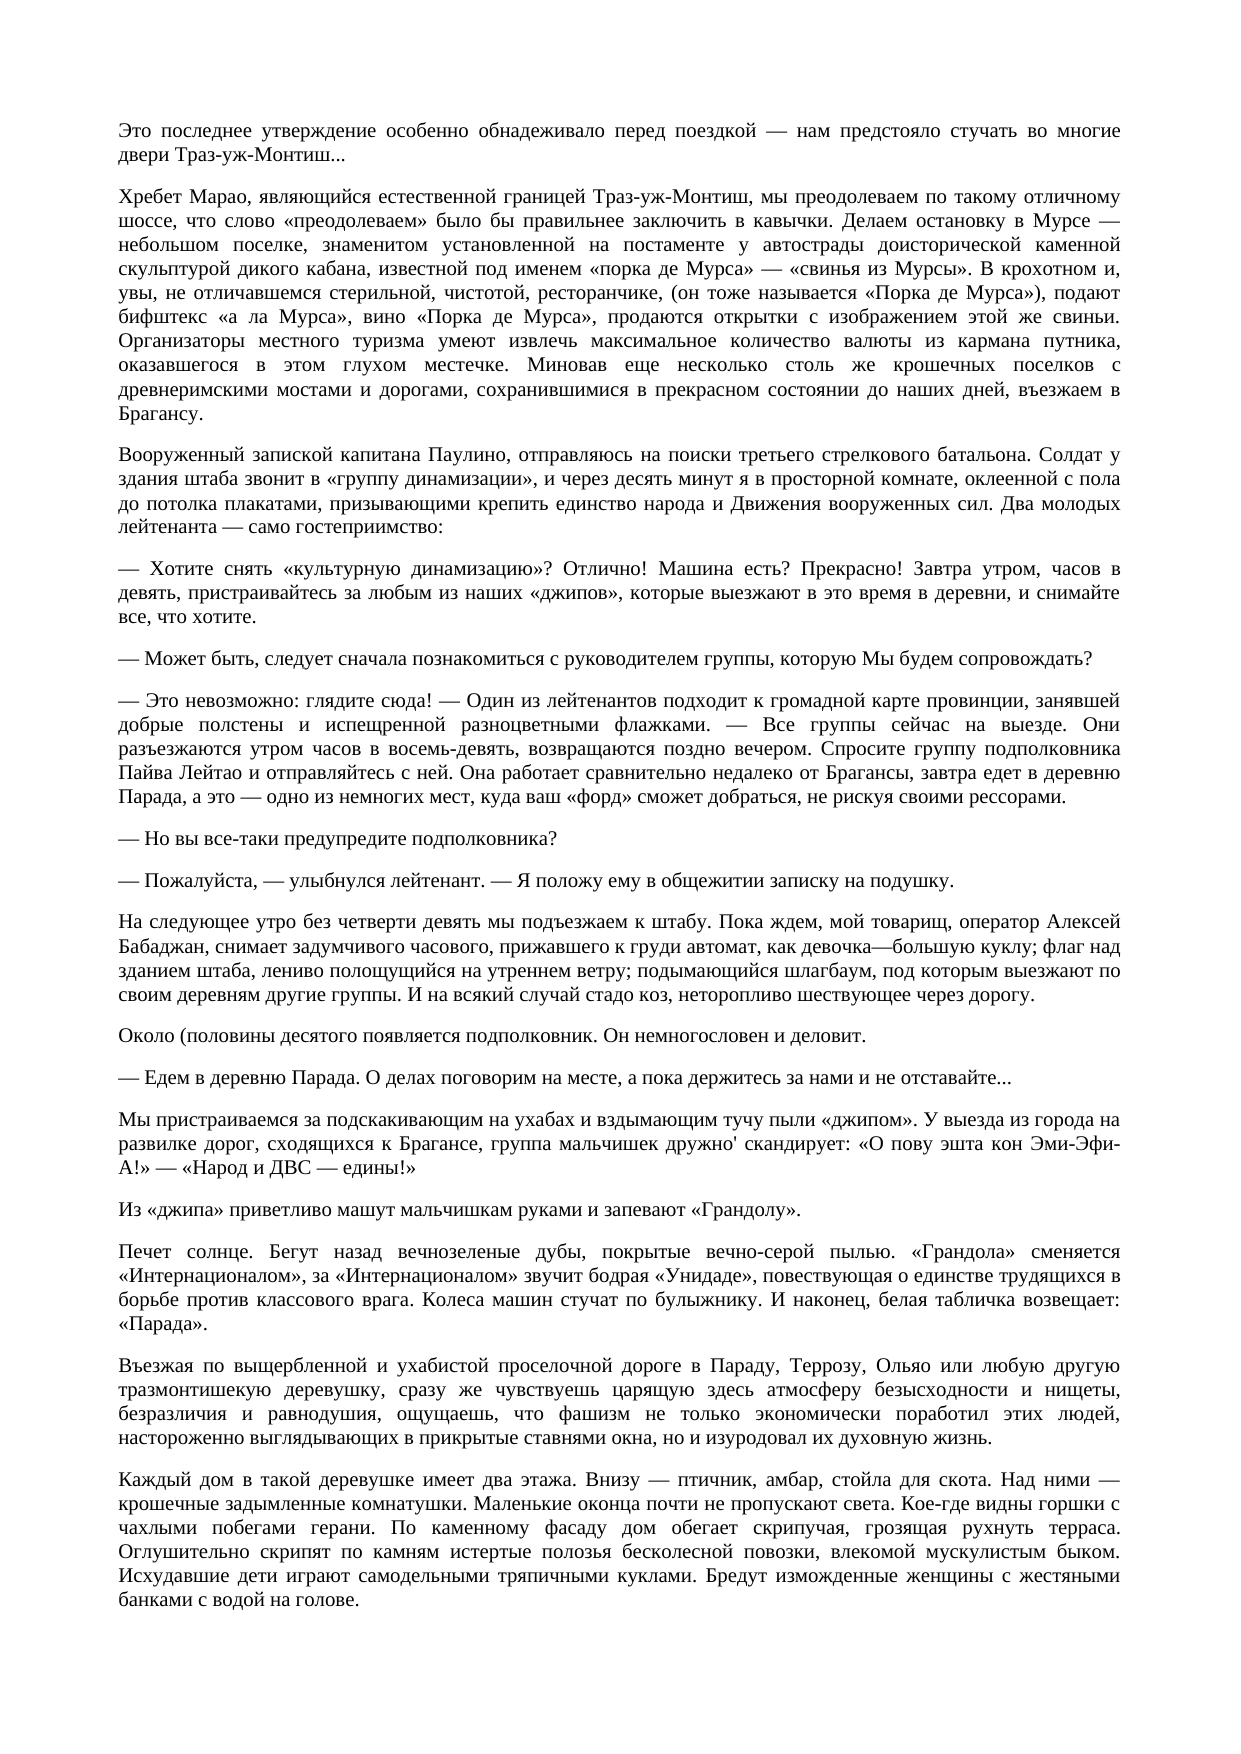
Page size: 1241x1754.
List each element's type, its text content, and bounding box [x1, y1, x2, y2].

text Из «джипа» приветливо машут мальчишкам руками и запевают «Грандолу». [118, 1197, 1122, 1221]
text На следующее утро без четверти девять мы подъезжаем к штабу. Пока ждем, мой товарищ, оператор Алексей Бабаджан, снимает задумчивого часового, прижавшего к груди автомат, как девочка—большую куклу; флаг над зданием штаба, лениво полощущийся на утреннем ветру; подымающийся шлагбаум, под которым выезжают по своим деревням другие группы. И на всякий случай стадо коз, неторопливо шествующее через дорогу. [118, 909, 1122, 1006]
text — Пожалуйста, — улыбнулся лейтенант. — Я положу ему в общежитии записку на подушку. [118, 868, 1122, 892]
text — Хотите снять «культурную динамизацию»? Отлично! Машина есть? Прекрасно! Завтра утром, часов в девять, пристраивайтесь за любым из наших «джипов», которые выезжают в это время в деревни, и снимайте все, что хотите. [118, 556, 1122, 628]
text Каждый дом в такой деревушке имеет два этажа. Внизу — птичник, амбар, стойла для скота. Над ними — крошечные задымленные комнатушки. Маленькие оконца почти не пропускают света. Кое-где видны горшки с чахлыми побегами герани. По каменному фасаду дом обегает скрипучая, грозящая рухнуть терраса. Оглушительно скрипят по камням истертые полозья бесколесной повозки, влекомой мускулистым быком. Исхудавшие дети играют самодельными тряпичными куклами. Бредут изможденные женщины с жестяными банками с водой на голове. [118, 1467, 1122, 1611]
text — Едем в деревню Парада. О делах поговорим на месте, а пока держитесь за нами и не отставайте... [118, 1065, 1122, 1089]
text — Может быть, следует сначала познакомиться с руководителем группы, которую Мы будем сопровождать? [118, 646, 1122, 670]
text Печет солнце. Бегут назад вечнозеленые дубы, покрытые вечно-серой пылью. «Грандола» сменяется «Интернационалом», за «Интернационалом» звучит бодрая «Унидаде», повествующая о единстве трудящихся в борьбе против классового врага. Колеса машин стучат по булыжнику. И наконец, белая табличка возвещает: «Парада». [118, 1239, 1122, 1335]
text Въезжая по выщербленной и ухабистой проселочной дороге в Параду, Террозу, Ольяо или любую другую тразмонтишекую деревушку, сразу же чувствуешь царящую здесь атмосферу безысходности и нищеты, безразличия и равнодушия, ощущаешь, что фашизм не только экономически поработил этих людей, настороженно выглядывающих в прикрытые ставнями окна, но и изуродовал их духовную жизнь. [118, 1353, 1122, 1449]
text — Но вы все-таки предупредите подполковника? [118, 826, 1122, 850]
text Это последнее утверждение особенно обнадеживало перед поездкой — нам предстояло стучать во многие двери Траз-уж-Монтиш... [118, 118, 1122, 166]
text Хребет Марао, являющийся естественной границей Траз-уж-Монтиш, мы преодолеваем по такому отличному шоссе, что слово «преодолеваем» было бы правильнее заключить в кавычки. Делаем остановку в Мурсе — небольшом поселке, знаменитом установленной на постаменте у автострады доисторической каменной скульптурой дикого кабана, известной под именем «порка де Мурса» — «свинья из Мурсы». В крохотном и, увы, не отличавшемся стерильной, чистотой, ресторанчике, (он тоже называется «Порка де Мурса»), подают бифштекс «а ла Мурса», вино «Порка де Мурса», продаются открытки с изображением этой же свиньи. Организаторы местного туризма умеют извлечь максимальное количество валюты из кармана путника, оказавшегося в этом глухом местечке. Миновав еще несколько столь же крошечных поселков с древнеримскими мостами и дорогами, сохранившимися в прекрасном состоянии до наших дней, въезжаем в Брагансу. [118, 184, 1122, 424]
text Мы пристраиваемся за подскакивающим на ухабах и вздымающим тучу пыли «джипом». У выезда из города на развилке дорог, сходящихся к Брагансе, группа мальчишек дружно' скандирует: «О пову эшта кон Эми-Эфи-А!» — «Народ и ДВС — едины!» [118, 1107, 1122, 1179]
text Около (половины десятого появляется подполковник. Он немногословен и деловит. [118, 1023, 1122, 1047]
text Вооруженный запиской капитана Паулино, отправляюсь на поиски третьего стрелкового батальона. Солдат у здания штаба звонит в «группу динамизации», и через десять минут я в просторной комнате, оклеенной с пола до потолка плакатами, призывающими крепить единство народа и Движения вооруженных сил. Два молодых лейтенанта — само гостеприимство: [118, 442, 1122, 538]
text — Это невозможно: глядите сюда! — Один из лейтенантов подходит к громадной карте провинции, занявшей добрые полстены и испещренной разноцветными флажками. — Все группы сейчас на выезде. Они разъезжаются утром часов в восемь-девять, возвращаются поздно вечером. Спросите группу подполковника Пайва Лейтао и отправляйтесь с ней. Она работает сравнительно недалеко от Брагансы, завтра едет в деревню Парада, а это — одно из немногих мест, куда ваш «форд» сможет добраться, не рискуя своими рессорами. [118, 688, 1122, 808]
